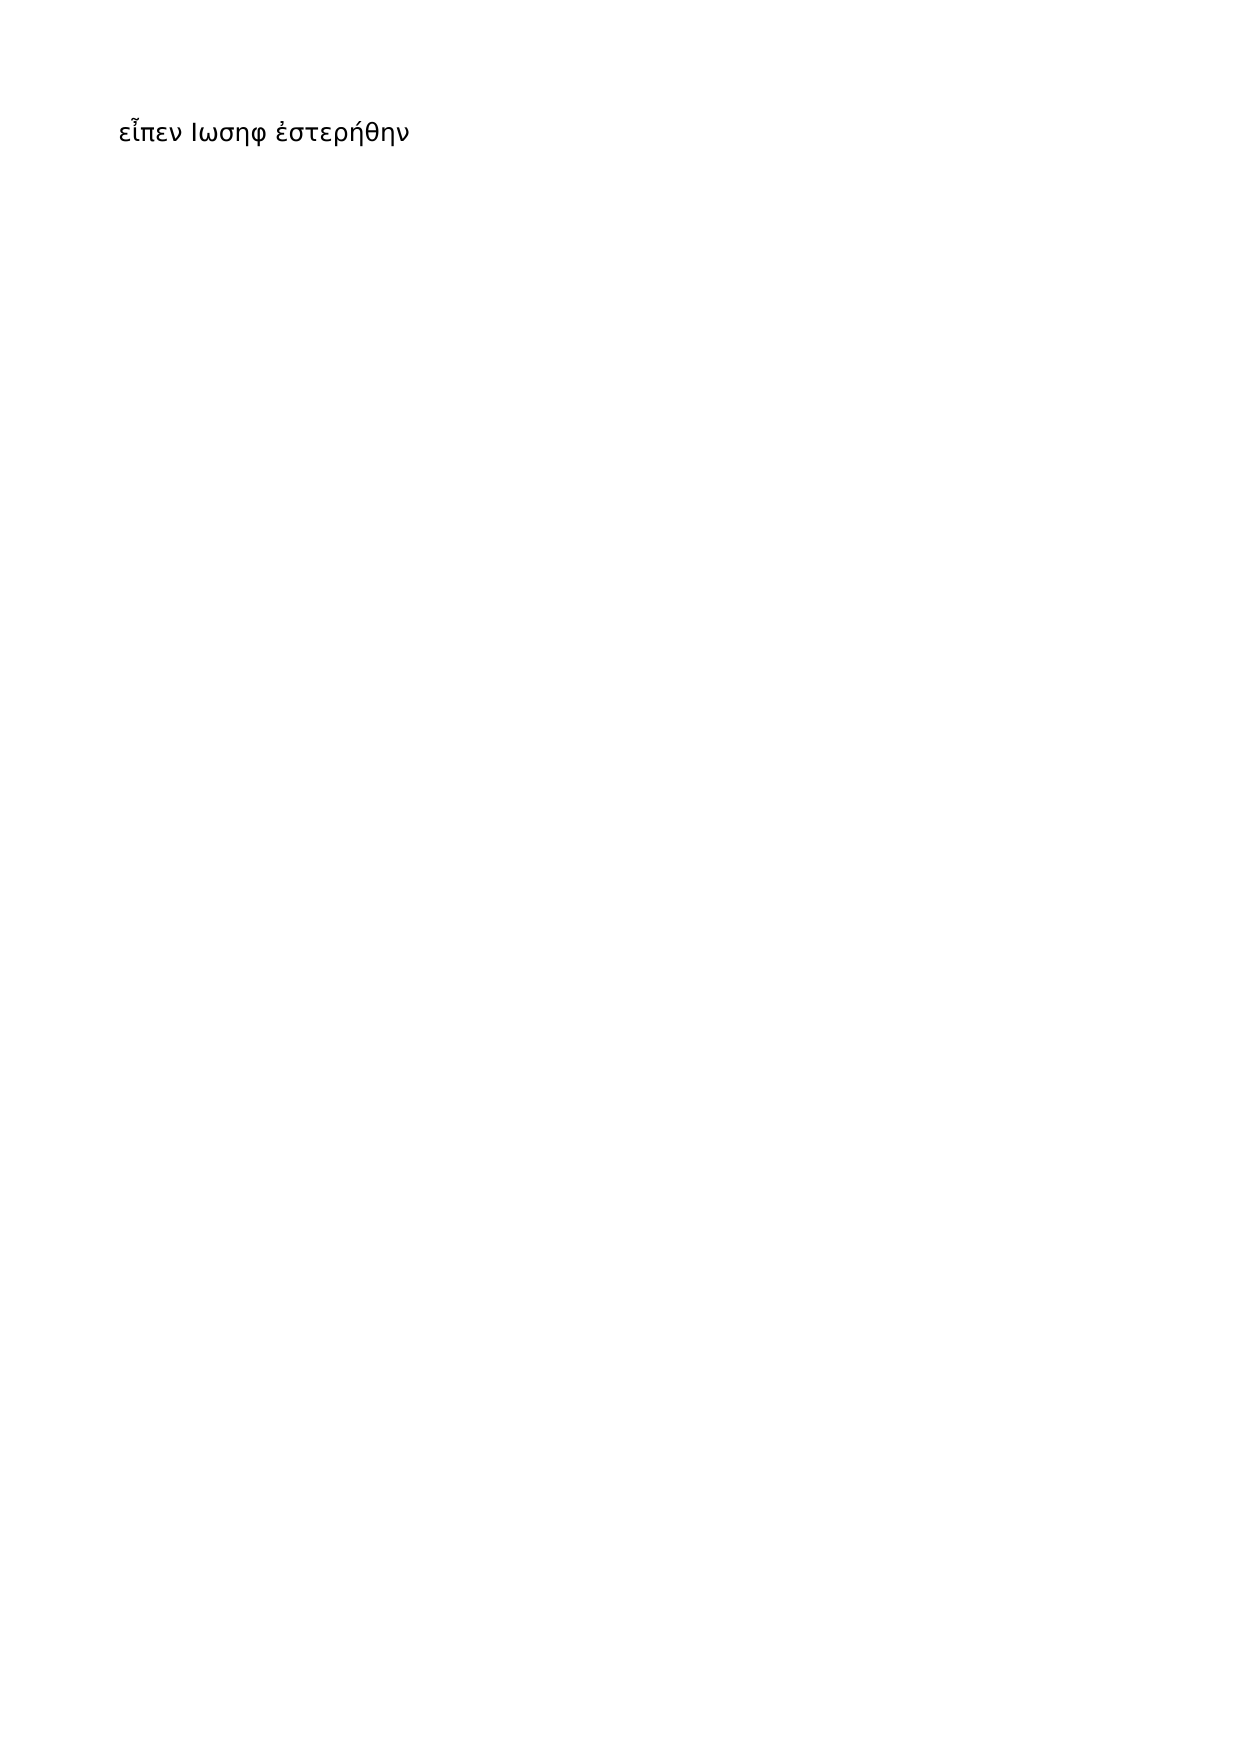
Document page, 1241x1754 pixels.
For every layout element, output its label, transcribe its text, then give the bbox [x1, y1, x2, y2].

text εἶπεν Ιωσηφ ἐστερήθην [118, 118, 1122, 147]
